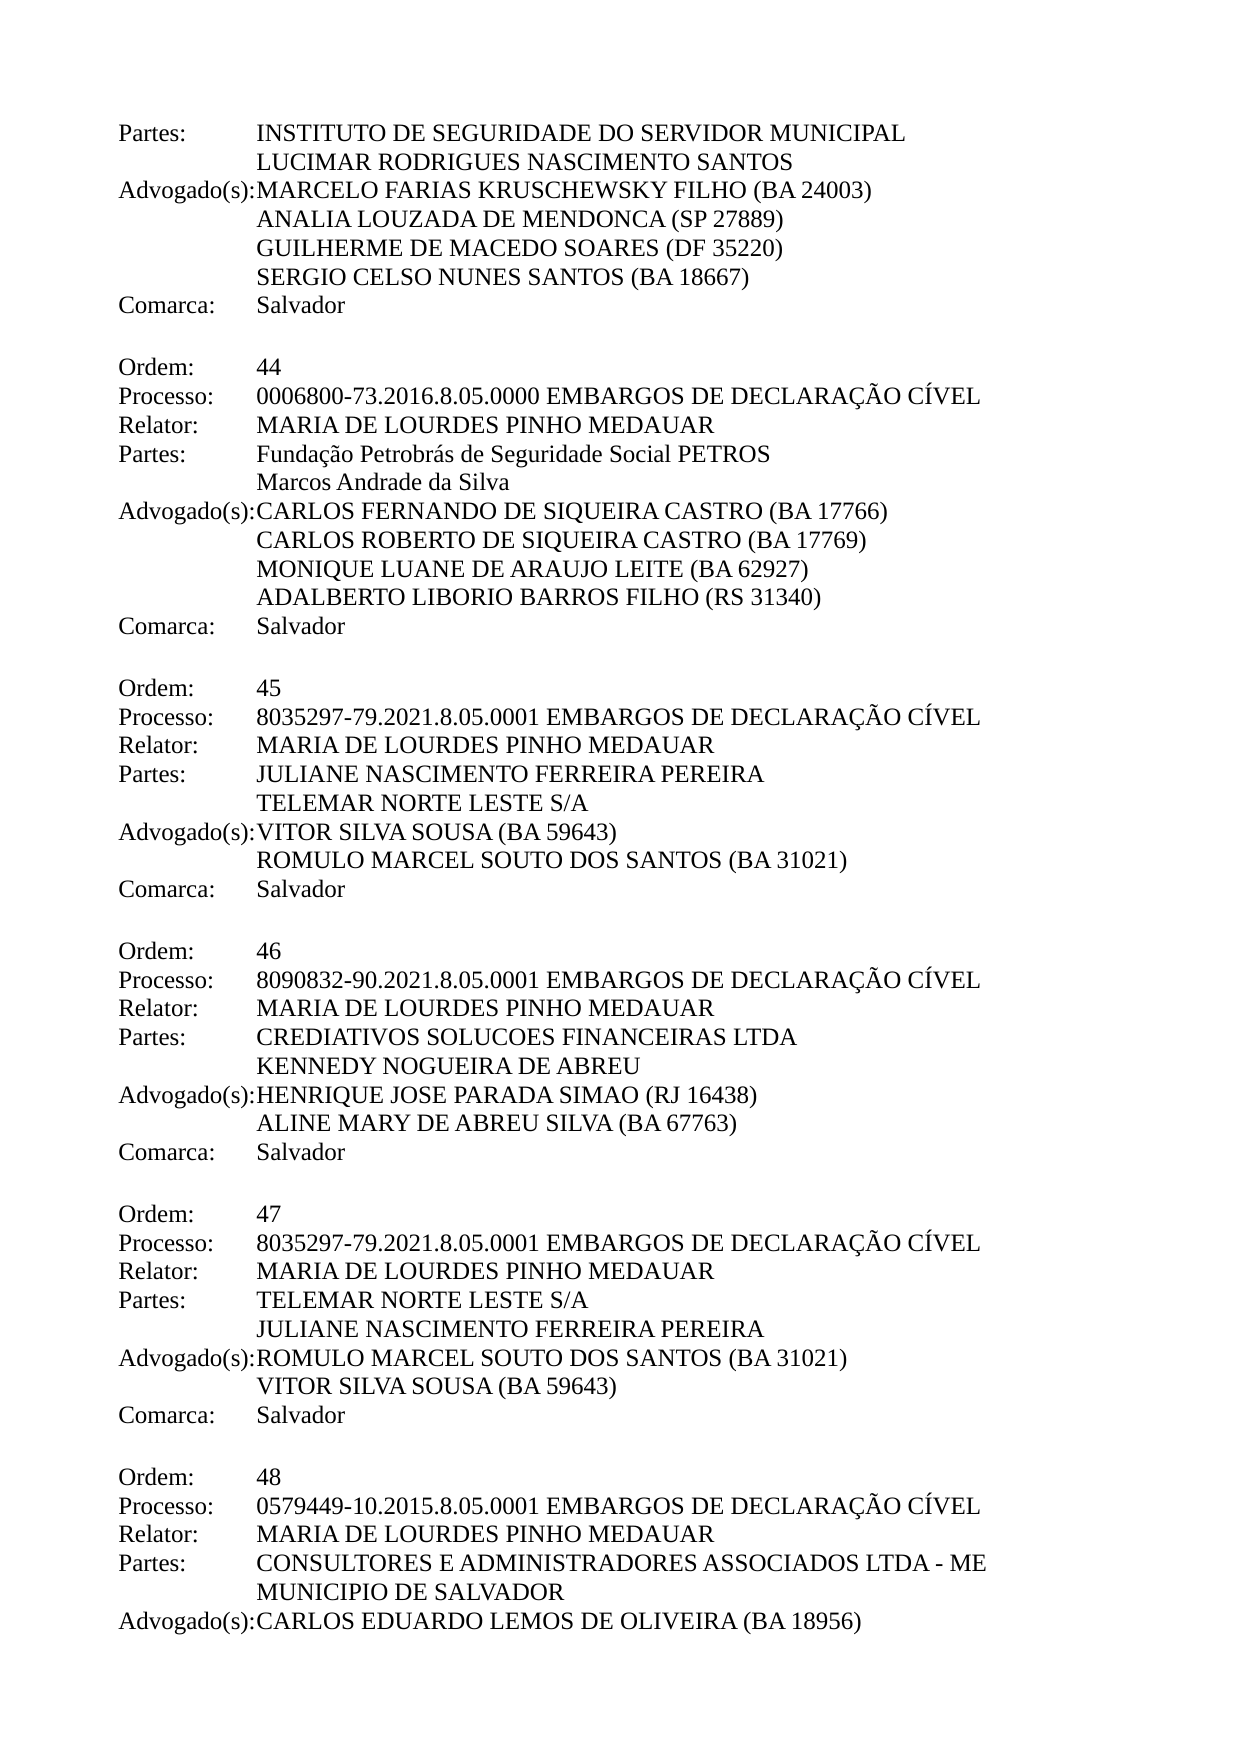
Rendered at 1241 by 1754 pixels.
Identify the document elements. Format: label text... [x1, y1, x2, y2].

table_header 48 [256, 1462, 995, 1491]
table_cell CONSULTORES E ADMINISTRADORES ASSOCIADOS LTDA - ME [256, 1548, 995, 1577]
table_cell ROMULO MARCEL SOUTO DOS SANTOS (BA 31021) [256, 1343, 984, 1371]
table_cell Advogado(s): [118, 1343, 256, 1371]
table_cell Advogado(s): [118, 1606, 256, 1634]
table_cell Processo: [118, 381, 256, 410]
table_cell Comarca: [118, 1400, 256, 1429]
table_cell [118, 262, 256, 291]
table_cell Partes: [118, 759, 256, 788]
table_cell CREDIATIVOS SOLUCOES FINANCEIRAS LTDA [256, 1022, 984, 1051]
table_cell 8090832-90.2021.8.05.0001 EMBARGOS DE DECLARAÇÃO CÍVEL [256, 965, 984, 993]
table_cell HENRIQUE JOSE PARADA SIMAO (RJ 16438) [256, 1080, 984, 1108]
table_header Ordem: [118, 1199, 256, 1228]
table_cell VITOR SILVA SOUSA (BA 59643) [256, 1371, 984, 1400]
table_cell [118, 583, 256, 611]
table_cell Partes: [118, 1022, 256, 1051]
table_cell ROMULO MARCEL SOUTO DOS SANTOS (BA 31021) [256, 845, 984, 874]
table_cell Salvador [256, 1137, 984, 1166]
table_cell MARIA DE LOURDES PINHO MEDAUAR [256, 410, 984, 439]
table_cell Processo: [118, 1228, 256, 1256]
table_cell [118, 1109, 256, 1137]
table_cell Relator: [118, 730, 256, 759]
table_cell [118, 233, 256, 262]
table_header Ordem: [118, 1462, 256, 1491]
table_header 44 [256, 353, 984, 381]
table_cell [118, 525, 256, 554]
table_cell [118, 1314, 256, 1343]
table_cell MUNICIPIO DE SALVADOR [256, 1577, 995, 1606]
table_cell [118, 204, 256, 233]
table_cell [118, 1051, 256, 1080]
table_cell Relator: [118, 994, 256, 1022]
table_header Ordem: [118, 936, 256, 965]
table_cell JULIANE NASCIMENTO FERREIRA PEREIRA [256, 1314, 984, 1343]
table_cell Salvador [256, 611, 984, 640]
table_cell Salvador [256, 874, 984, 903]
table_cell ALINE MARY DE ABREU SILVA (BA 67763) [256, 1109, 984, 1137]
table_cell Comarca: [118, 291, 256, 319]
table_cell [118, 1577, 256, 1606]
table_cell Comarca: [118, 874, 256, 903]
table_cell Relator: [118, 410, 256, 439]
table_cell MARIA DE LOURDES PINHO MEDAUAR [256, 994, 984, 1022]
table_cell TELEMAR NORTE LESTE S/A [256, 788, 984, 817]
table_cell Comarca: [118, 611, 256, 640]
table_header Ordem: [118, 353, 256, 381]
table_cell VITOR SILVA SOUSA (BA 59643) [256, 817, 984, 845]
table_cell Processo: [118, 1491, 256, 1519]
table_cell KENNEDY NOGUEIRA DE ABREU [256, 1051, 984, 1080]
table_cell Advogado(s): [118, 817, 256, 845]
table_cell Comarca: [118, 1137, 256, 1166]
table_cell MARIA DE LOURDES PINHO MEDAUAR [256, 730, 984, 759]
table_cell LUCIMAR RODRIGUES NASCIMENTO SANTOS [256, 147, 984, 176]
table_cell Relator: [118, 1256, 256, 1285]
table_header 45 [256, 673, 984, 702]
table_cell [118, 147, 256, 176]
table_cell Salvador [256, 1400, 984, 1429]
table_cell [118, 845, 256, 874]
table_cell [118, 1371, 256, 1400]
table_cell Advogado(s): [118, 176, 256, 204]
table_cell GUILHERME DE MACEDO SOARES (DF 35220) [256, 233, 984, 262]
table_cell MONIQUE LUANE DE ARAUJO LEITE (BA 62927) [256, 554, 984, 582]
table_cell JULIANE NASCIMENTO FERREIRA PEREIRA [256, 759, 984, 788]
table_cell Salvador [256, 291, 984, 319]
table_cell CARLOS FERNANDO DE SIQUEIRA CASTRO (BA 17766) [256, 496, 984, 525]
table_cell MARIA DE LOURDES PINHO MEDAUAR [256, 1520, 995, 1548]
table_cell Advogado(s): [118, 1080, 256, 1108]
table_cell [118, 788, 256, 817]
table_cell 0579449-10.2015.8.05.0001 EMBARGOS DE DECLARAÇÃO CÍVEL [256, 1491, 995, 1519]
table_cell MARCELO FARIAS KRUSCHEWSKY FILHO (BA 24003) [256, 176, 984, 204]
table_cell 8035297-79.2021.8.05.0001 EMBARGOS DE DECLARAÇÃO CÍVEL [256, 1228, 984, 1256]
table_cell Partes: [118, 439, 256, 467]
table_cell 8035297-79.2021.8.05.0001 EMBARGOS DE DECLARAÇÃO CÍVEL [256, 702, 984, 730]
table_cell Processo: [118, 965, 256, 993]
table_cell CARLOS EDUARDO LEMOS DE OLIVEIRA (BA 18956) [256, 1606, 995, 1634]
table_header 47 [256, 1199, 984, 1228]
table_cell 0006800-73.2016.8.05.0000 EMBARGOS DE DECLARAÇÃO CÍVEL [256, 381, 984, 410]
table_cell INSTITUTO DE SEGURIDADE DO SERVIDOR MUNICIPAL [256, 118, 984, 147]
table_cell TELEMAR NORTE LESTE S/A [256, 1285, 984, 1314]
table_cell [118, 468, 256, 496]
table_cell Advogado(s): [118, 496, 256, 525]
table_cell MARIA DE LOURDES PINHO MEDAUAR [256, 1256, 984, 1285]
table_cell SERGIO CELSO NUNES SANTOS (BA 18667) [256, 262, 984, 291]
table_cell Partes: [118, 118, 256, 147]
table_cell ADALBERTO LIBORIO BARROS FILHO (RS 31340) [256, 583, 984, 611]
table_cell ANALIA LOUZADA DE MENDONCA (SP 27889) [256, 204, 984, 233]
table_cell Fundação Petrobrás de Seguridade Social PETROS [256, 439, 984, 467]
table_cell Relator: [118, 1520, 256, 1548]
table_cell Partes: [118, 1548, 256, 1577]
table_cell [118, 554, 256, 582]
table_cell CARLOS ROBERTO DE SIQUEIRA CASTRO (BA 17769) [256, 525, 984, 554]
table_header Ordem: [118, 673, 256, 702]
table_cell Marcos Andrade da Silva [256, 468, 984, 496]
table_header 46 [256, 936, 984, 965]
table_cell Partes: [118, 1285, 256, 1314]
table_cell Processo: [118, 702, 256, 730]
